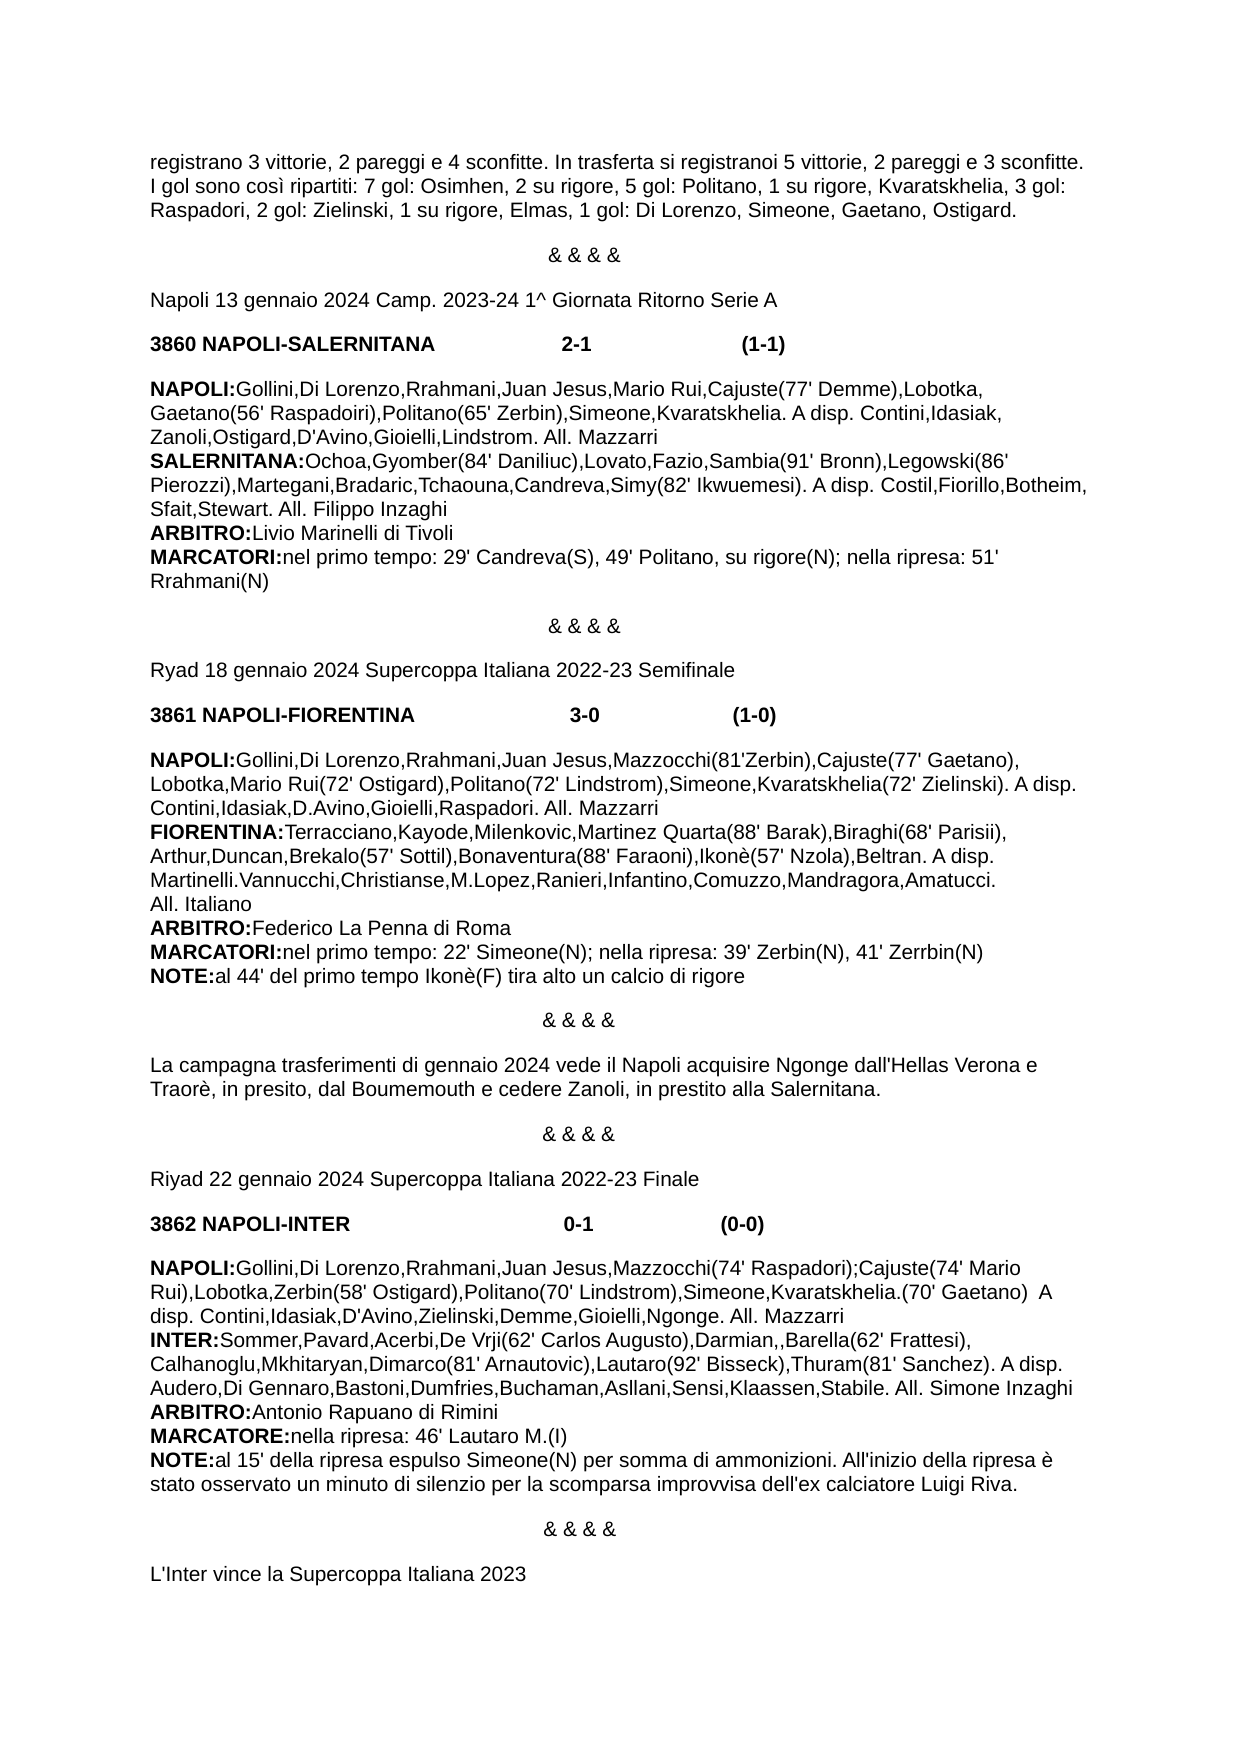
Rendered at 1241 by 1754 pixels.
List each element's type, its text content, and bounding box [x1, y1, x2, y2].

text registrano 3 vittorie, 2 pareggi e 4 sconfitte. In trasferta si registranoi 5 vittorie, 2 pareggi e 3 sconfitte. I gol sono così ripartiti: 7 gol: Osimhen, 2 su rigore, 5 gol: Politano, 1 su rigore, Kvaratskhelia, 3 gol: Raspadori, 2 gol: Zielinski, 1 su rigore, Elmas, 1 gol: Di Lorenzo, Simeone, Gaetano, Ostigard. [150, 150, 1090, 222]
text Riyad 22 gennaio 2024 Supercoppa Italiana 2022-23 Finale [150, 1167, 1090, 1191]
text NAPOLI:Gollini,Di Lorenzo,Rrahmani,Juan Jesus,Mazzocchi(74' Raspadori);Cajuste(74' Mario Rui),Lobotka,Zerbin(58' Ostigard),Politano(70' Lindstrom),Simeone,Kvaratskhelia.(70' Gaetano) A disp. Contini,Idasiak,D'Avino,Zielinski,Demme,Gioielli,Ngonge. All. Mazzarri INTER:Sommer,Pavard,Acerbi,De Vrji(62' Carlos Augusto),Darmian,,Barella(62' Frattesi), Calhanoglu,Mkhitaryan,Dimarco(81' Arnautovic),Lautaro(92' Bisseck),Thuram(81' Sanchez). A disp. Audero,Di Gennaro,Bastoni,Dumfries,Buchaman,Asllani,Sensi,Klaassen,Stabile. All. Simone Inzaghi ARBITRO:Antonio Rapuano di Rimini MARCATORE:nella ripresa: 46' Lautaro M.(I) NOTE:al 15' della ripresa espulso Simeone(N) per somma di ammonizioni. All'inizio della ripresa è stato osservato un minuto di silenzio per la scomparsa improvvisa dell'ex calciatore Luigi Riva. [150, 1256, 1090, 1496]
text & & & & [150, 1008, 1090, 1032]
text & & & & [150, 1517, 1090, 1541]
text & & & & [150, 243, 1090, 267]
text NAPOLI:Gollini,Di Lorenzo,Rrahmani,Juan Jesus,Mazzocchi(81'Zerbin),Cajuste(77' Gaetano), Lobotka,Mario Rui(72' Ostigard),Politano(72' Lindstrom),Simeone,Kvaratskhelia(72' Zielinski). A disp. Contini,Idasiak,D.Avino,Gioielli,Raspadori. All. Mazzarri FIORENTINA:Terracciano,Kayode,Milenkovic,Martinez Quarta(88' Barak),Biraghi(68' Parisii), Arthur,Duncan,Brekalo(57' Sottil),Bonaventura(88' Faraoni),Ikonè(57' Nzola),Beltran. A disp. Martinelli.Vannucchi,Christianse,M.Lopez,Ranieri,Infantino,Comuzzo,Mandragora,Amatucci. All. Italiano ARBITRO:Federico La Penna di Roma MARCATORI:nel primo tempo: 22' Simeone(N); nella ripresa: 39' Zerbin(N), 41' Zerrbin(N) NOTE:al 44' del primo tempo Ikonè(F) tira alto un calcio di rigore [150, 748, 1090, 987]
text 3862 NAPOLI-INTER 0-1 (0-0) [150, 1211, 1090, 1235]
text Ryad 18 gennaio 2024 Supercoppa Italiana 2022-23 Semifinale [150, 658, 1090, 682]
text & & & & [150, 613, 1090, 637]
text Napoli 13 gennaio 2024 Camp. 2023-24 1^ Giornata Ritorno Serie A [150, 287, 1090, 311]
text 3860 NAPOLI-SALERNITANA 2-1 (1-1) [150, 332, 1090, 356]
text NAPOLI:Gollini,Di Lorenzo,Rrahmani,Juan Jesus,Mario Rui,Cajuste(77' Demme),Lobotka, Gaetano(56' Raspadoiri),Politano(65' Zerbin),Simeone,Kvaratskhelia. A disp. Contini,Idasiak, Zanoli,Ostigard,D'Avino,Gioielli,Lindstrom. All. Mazzarri SALERNITANA:Ochoa,Gyomber(84' Daniliuc),Lovato,Fazio,Sambia(91' Bronn),Legowski(86' Pierozzi),Martegani,Bradaric,Tchaouna,Candreva,Simy(82' Ikwuemesi). A disp. Costil,Fiorillo,Botheim, Sfait,Stewart. All. Filippo Inzaghi ARBITRO:Livio Marinelli di Tivoli MARCATORI:nel primo tempo: 29' Candreva(S), 49' Politano, su rigore(N); nella ripresa: 51' Rrahmani(N) [150, 377, 1090, 593]
text L'Inter vince la Supercoppa Italiana 2023 [150, 1561, 1090, 1585]
text 3861 NAPOLI-FIORENTINA 3-0 (1-0) [150, 703, 1090, 727]
text La campagna trasferimenti di gennaio 2024 vede il Napoli acquisire Ngonge dall'Hellas Verona e Traorè, in presito, dal Boumemouth e cedere Zanoli, in prestito alla Salernitana. [150, 1053, 1090, 1101]
text & & & & [150, 1122, 1090, 1146]
